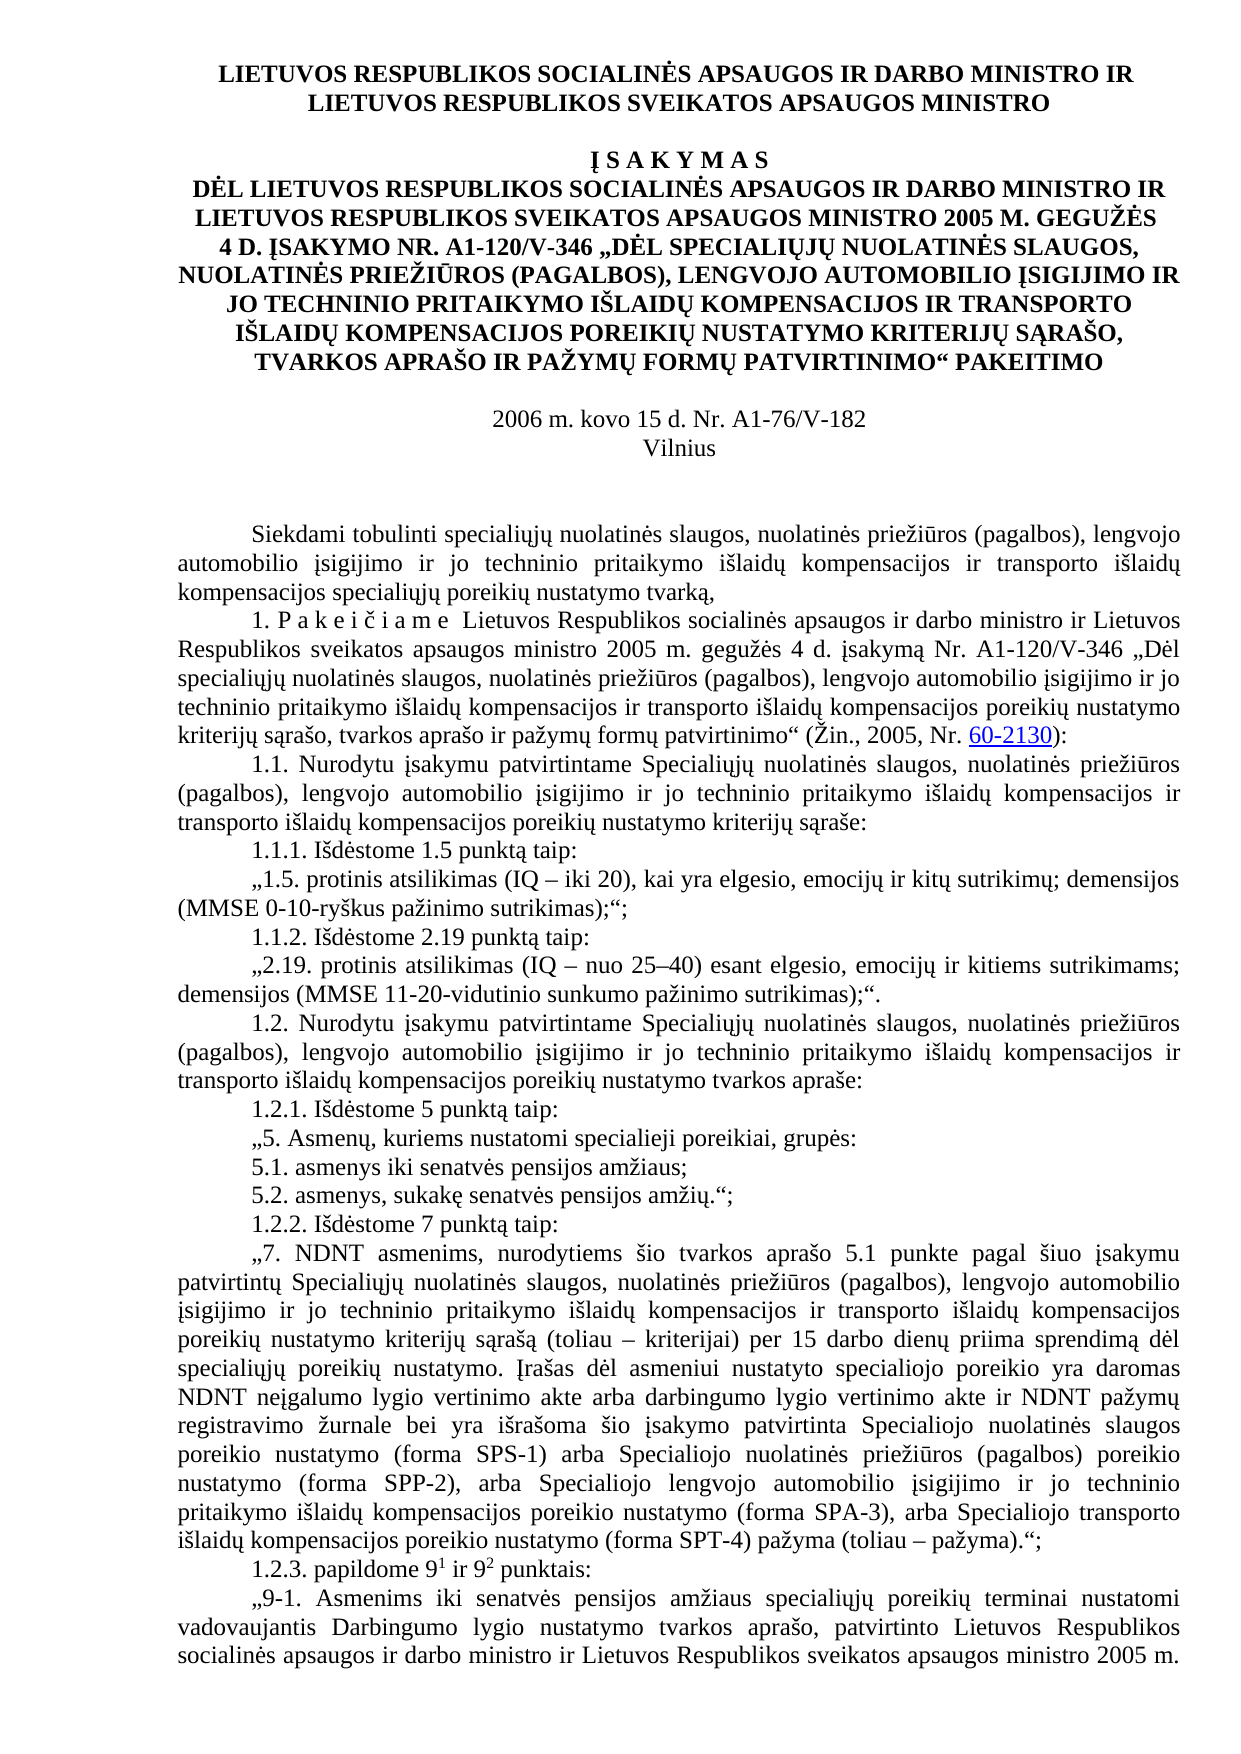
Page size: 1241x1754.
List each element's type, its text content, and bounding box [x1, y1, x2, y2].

text „9-1. Asmenims iki senatvės pensijos amžiaus specialiųjų poreikių terminai nustatomi vadovaujantis Darbingumo lygio nustatymo tvarkos aprašo, patvirtinto Lietuvos Respublikos socialinės apsaugos ir darbo ministro ir Lietuvos Respublikos sveikatos apsaugos ministro 2005 m. [177, 1583, 1181, 1669]
text 1.1. Nurodytu įsakymu patvirtintame Specialiųjų nuolatinės slaugos, nuolatinės priežiūros (pagalbos), lengvojo automobilio įsigijimo ir jo techninio pritaikymo išlaidų kompensacijos ir transporto išlaidų kompensacijos poreikių nustatymo kriterijų sąraše: [177, 749, 1181, 835]
text „2.19. protinis atsilikimas (IQ – nuo 25–40) esant elgesio, emocijų ir kitiems sutrikimams; demensijos (MMSE 11-20-vidutinio sunkumo pažinimo sutrikimas);“. [177, 950, 1181, 1008]
text 5.2. asmenys, sukakę senatvės pensijos amžių.“; [177, 1180, 1181, 1209]
text 1.2.3. papildome 91 ir 92 punktais: [177, 1554, 1181, 1583]
text „5. Asmenų, kuriems nustatomi specialieji poreikiai, grupės: [177, 1123, 1181, 1152]
text 1. Pakeičiame Lietuvos Respublikos socialinės apsaugos ir darbo ministro ir Lietuvos Respublikos sveikatos apsaugos ministro 2005 m. gegužės 4 d. įsakymą Nr. A1-120/V-346 „Dėl specialiųjų nuolatinės slaugos, nuolatinės priežiūros (pagalbos), lengvojo automobilio įsigijimo ir jo techninio pritaikymo išlaidų kompensacijos ir transporto išlaidų kompensacijos poreikių nustatymo kriterijų sąrašo, tvarkos aprašo ir pažymų formų patvirtinimo“ (Žin., 2005, Nr. 60-2130): [177, 605, 1181, 749]
text 4 D. ĮSAKYMO NR. A1-120/V-346 „DĖL SPECIALIŲJŲ NUOLATINĖS SLAUGOS, NUOLATINĖS PRIEŽIŪROS (PAGALBOS), LENGVOJO AUTOMOBILIO ĮSIGIJIMO IR JO TECHNINIO PRITAIKYMO IŠLAIDŲ KOMPENSACIJOS IR TRANSPORTO IŠLAIDŲ KOMPENSACIJOS POREIKIŲ NUSTATYMO KRITERIJŲ SĄRAŠO, TVARKOS APRAŠO IR PAŽYMŲ FORMŲ PATVIRTINIMO“ PAKEITIMO [177, 232, 1181, 375]
text 1.1.2. Išdėstome 2.19 punktą taip: [177, 922, 1181, 950]
text 5.1. asmenys iki senatvės pensijos amžiaus; [177, 1152, 1181, 1180]
text 1.1.1. Išdėstome 1.5 punktą taip: [177, 835, 1181, 864]
text 1.2.2. Išdėstome 7 punktą taip: [177, 1209, 1181, 1238]
text Į S A K Y M A S [177, 145, 1181, 174]
text 1.2. Nurodytu įsakymu patvirtintame Specialiųjų nuolatinės slaugos, nuolatinės priežiūros (pagalbos), lengvojo automobilio įsigijimo ir jo techninio pritaikymo išlaidų kompensacijos ir transporto išlaidų kompensacijos poreikių nustatymo tvarkos apraše: [177, 1008, 1181, 1094]
text LIETUVOS RESPUBLIKOS SOCIALINĖS APSAUGOS IR DARBO MINISTRO IR [177, 59, 1181, 88]
text „7. NDNT asmenims, nurodytiems šio tvarkos aprašo 5.1 punkte pagal šiuo įsakymu patvirtintų Specialiųjų nuolatinės slaugos, nuolatinės priežiūros (pagalbos), lengvojo automobilio įsigijimo ir jo techninio pritaikymo išlaidų kompensacijos ir transporto išlaidų kompensacijos poreikių nustatymo kriterijų sąrašą (toliau – kriterijai) per 15 darbo dienų priima sprendimą dėl specialiųjų poreikių nustatymo. Įrašas dėl asmeniui nustatyto specialiojo poreikio yra daromas NDNT neįgalumo lygio vertinimo akte arba darbingumo lygio vertinimo akte ir NDNT pažymų registravimo žurnale bei yra išrašoma šio įsakymo patvirtinta Specialiojo nuolatinės slaugos poreikio nustatymo (forma SPS-1) arba Specialiojo nuolatinės priežiūros (pagalbos) poreikio nustatymo (forma SPP-2), arba Specialiojo lengvojo automobilio įsigijimo ir jo techninio pritaikymo išlaidų kompensacijos poreikio nustatymo (forma SPA-3), arba Specialiojo transporto išlaidų kompensacijos poreikio nustatymo (forma SPT-4) pažyma (toliau – pažyma).“; [177, 1238, 1181, 1554]
text 2006 m. kovo 15 d. Nr. A1-76/V-182 [177, 404, 1181, 433]
text Siekdami tobulinti specialiųjų nuolatinės slaugos, nuolatinės priežiūros (pagalbos), lengvojo automobilio įsigijimo ir jo techninio pritaikymo išlaidų kompensacijos ir transporto išlaidų kompensacijos specialiųjų poreikių nustatymo tvarką, [177, 519, 1181, 605]
text „1.5. protinis atsilikimas (IQ – iki 20), kai yra elgesio, emocijų ir kitų sutrikimų; demensijos (MMSE 0-10-ryškus pažinimo sutrikimas);“; [177, 864, 1181, 922]
text DĖL LIETUVOS RESPUBLIKOS SOCIALINĖS APSAUGOS IR DARBO MINISTRO IR LIETUVOS RESPUBLIKOS SVEIKATOS APSAUGOS MINISTRO 2005 M. GEGUŽĖS [177, 174, 1181, 232]
text LIETUVOS RESPUBLIKOS SVEIKATOS APSAUGOS MINISTRO [177, 88, 1181, 117]
text Vilnius [177, 433, 1181, 462]
text 1.2.1. Išdėstome 5 punktą taip: [177, 1094, 1181, 1123]
